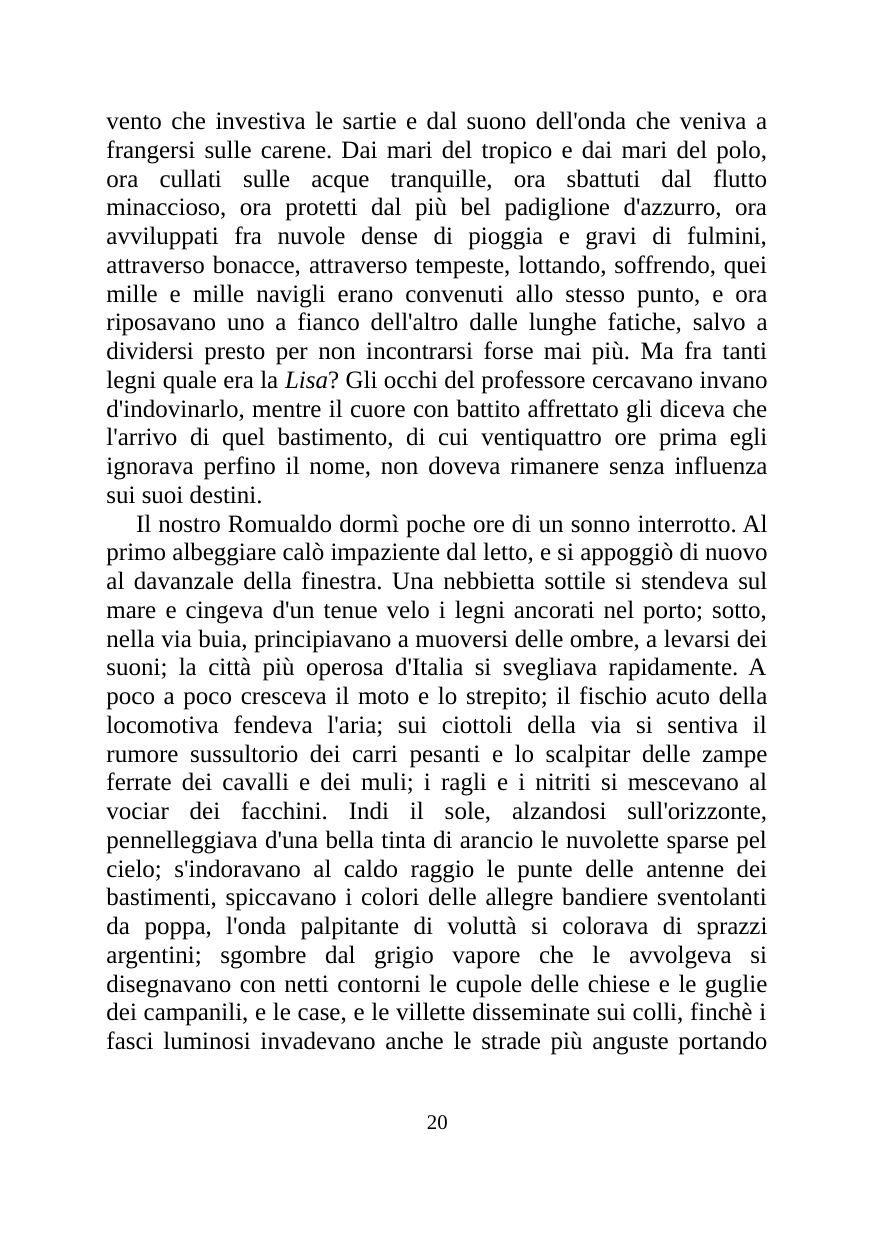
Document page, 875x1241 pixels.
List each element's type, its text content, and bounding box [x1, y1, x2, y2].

text vento che investiva le sartie e dal suono dell'onda che veniva a frangersi sulle carene. Dai mari del tropico e dai mari del polo, ora cullati sulle acque tranquille, ora sbattuti dal flutto minaccioso, ora protetti dal più bel padiglione d'azzurro, ora avviluppati fra nuvole dense di pioggia e gravi di fulmini, attraverso bonacce, attraverso tempeste, lottando, soffrendo, quei mille e mille navigli erano convenuti allo stesso punto, e ora riposavano uno a fianco dell'altro dalle lunghe fatiche, salvo a dividersi presto per non incontrarsi forse mai più. Ma fra tanti legni quale era la Lisa? Gli occhi del professore cercavano invano d'indovinarlo, mentre il cuore con battito affrettato gli diceva che l'arrivo di quel bastimento, di cui ventiquattro ore prima egli ignorava perfino il nome, non doveva rimanere senza influenza sui suoi destini. [106, 106, 768, 509]
text Il nostro Romualdo dormì poche ore di un sonno interrotto. Al primo albeggiare calò impaziente dal letto, e si appoggiò di nuovo al davanzale della finestra. Una nebbietta sottile si stendeva sul mare e cingeva d'un tenue velo i legni ancorati nel porto; sotto, nella via buia, principiavano a muoversi delle ombre, a levarsi dei suoni; la città più operosa d'Italia si svegliava rapidamente. A poco a poco cresceva il moto e lo strepito; il fischio acuto della locomotiva fendeva l'aria; sui ciottoli della via si sentiva il rumore sussultorio dei carri pesanti e lo scalpitar delle zampe ferrate dei cavalli e dei muli; i ragli e i nitriti si mescevano al vociar dei facchini. Indi il sole, alzandosi sull'orizzonte, pennelleggiava d'una bella tinta di arancio le nuvolette sparse pel cielo; s'indoravano al caldo raggio le punte delle antenne dei bastimenti, spiccavano i colori delle allegre bandiere sventolanti da poppa, l'onda palpitante di voluttà si colorava di sprazzi argentini; sgombre dal grigio vapore che le avvolgeva si disegnavano con netti contorni le cupole delle chiese e le guglie dei campanili, e le case, e le villette disseminate sui colli, finchè i fasci luminosi invadevano anche le strade più anguste portando [106, 509, 768, 1055]
